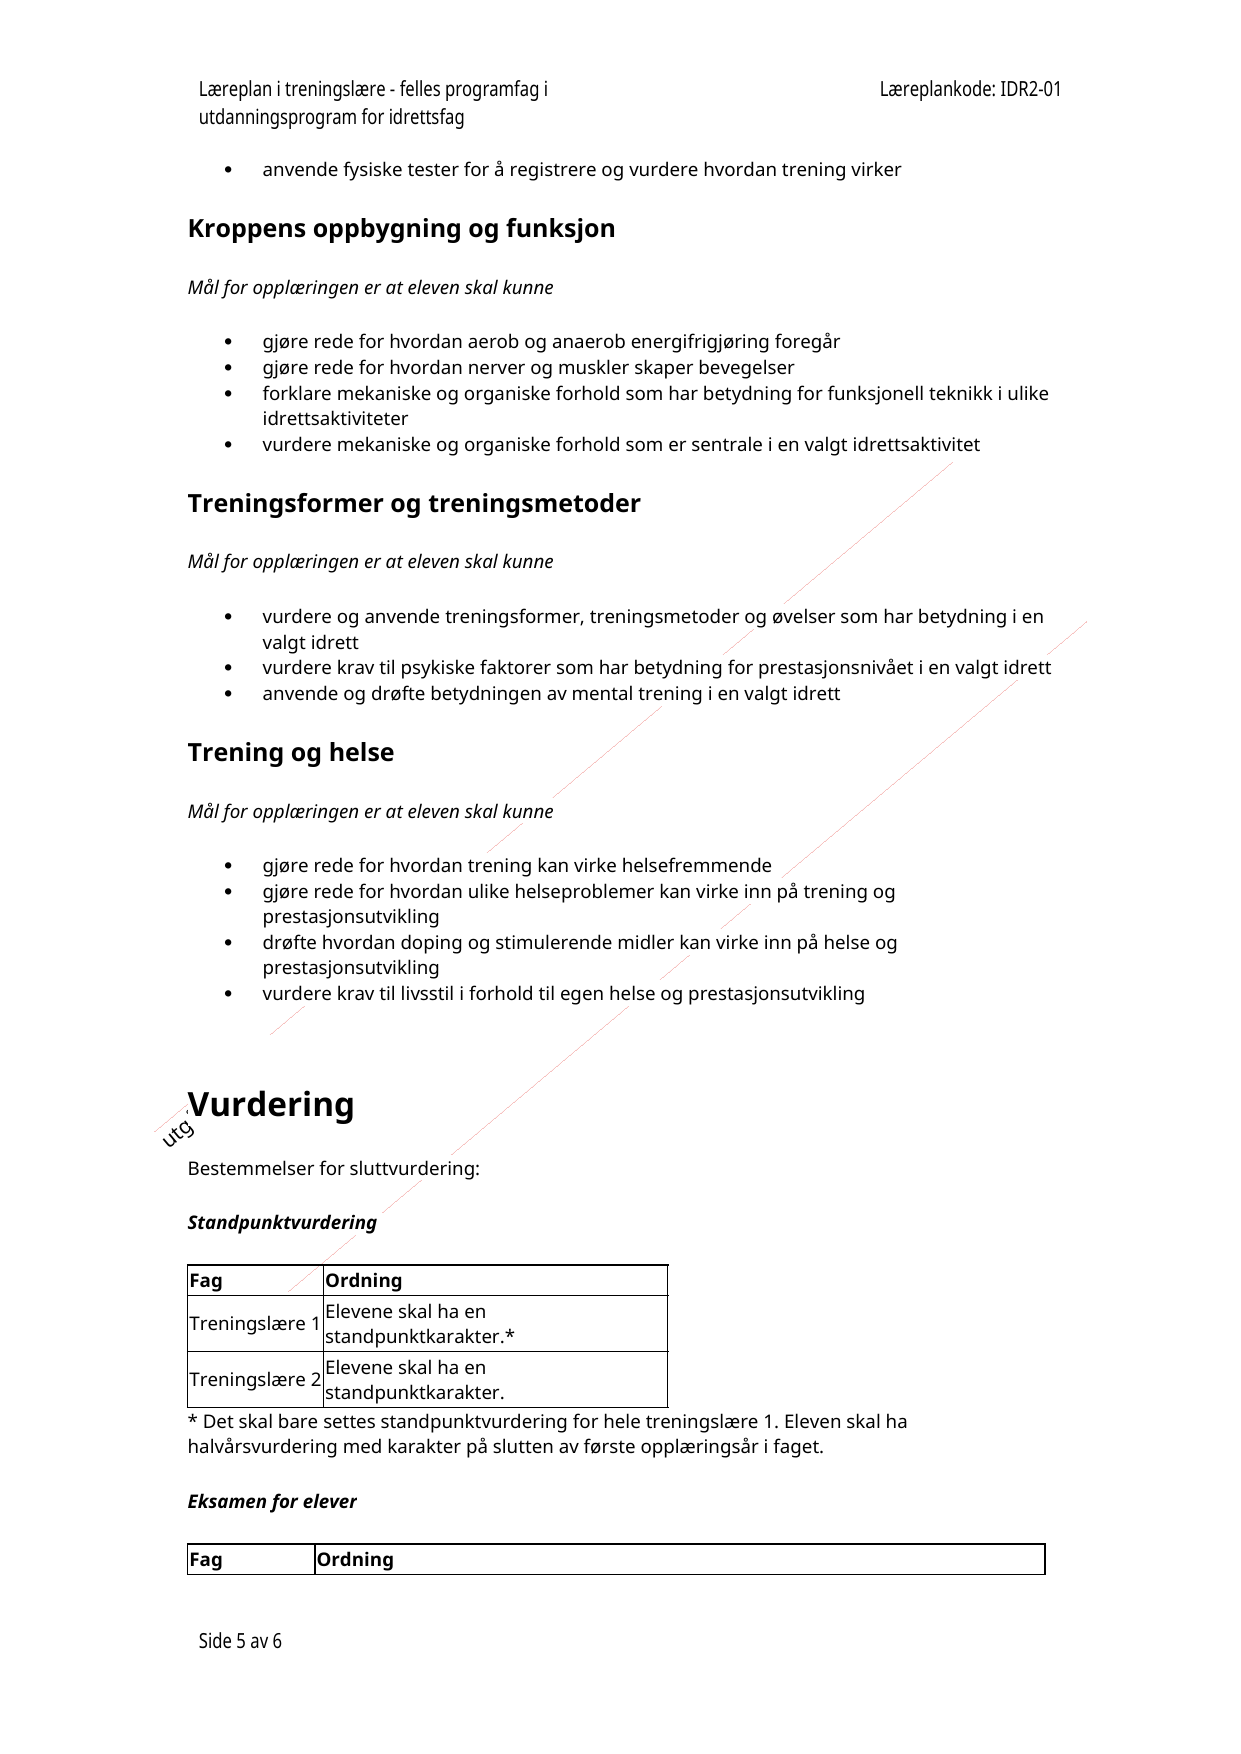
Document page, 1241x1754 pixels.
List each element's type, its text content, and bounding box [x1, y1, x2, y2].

text Mål for opplæringen er at eleven skal kunne [561, 549, 847, 574]
list gjøre rede for hvordan ulike helseproblemer kan virke inn på trening og prestasjonsutvikling [722, 878, 1053, 929]
list vurdere krav til livsstil i forhold til egen helse og prestasjonsutvikling [866, 980, 1053, 1006]
text Bestemmelser for sluttvurdering: [485, 1155, 1053, 1180]
text * Det skal bare settes standpunktvurdering for hele treningslære 1. Eleven skal ha halvårsvurdering med karakter på slutten av første opplæringsår i faget. [829, 1408, 1053, 1459]
subtitle Trening og helse [395, 735, 626, 769]
list vurdere og anvende treningsformer, treningsmetoder og øvelser som har betydning i en valgt idrett [225, 603, 783, 654]
list forklare mekaniske og organiske forhold som har betydning for funksjonell teknikk i ulike idrettsaktiviteter [409, 380, 1053, 431]
subtitle Trening og helse [913, 735, 1053, 769]
list vurdere krav til psykiske faktorer som har betydning for prestasjonsnivået i en valgt idrett [225, 654, 722, 680]
text Mål for opplæringen er at eleven skal kunne [561, 798, 875, 823]
subtitle Trening og helse [588, 735, 950, 769]
table_cell Treningslære 2 [188, 1352, 323, 1407]
list gjøre rede for hvordan aerob og anaerob energifrigjøring foregår [841, 329, 1053, 354]
list gjøre rede for hvordan ulike helseproblemer kan virke inn på trening og prestasjonsutvikling [440, 904, 748, 929]
text Mål for opplæringen er at eleven skal kunne [848, 798, 1053, 823]
list vurdere og anvende treningsformer, treningsmetoder og øvelser som har betydning i en valgt idrett [725, 603, 1053, 654]
list vurdere mekaniske og organiske forhold som er sentrale i en valgt idrettsaktivitet [981, 431, 1053, 456]
list drøfte hvordan doping og stimulerende midler kan virke inn på helse og prestasjonsutvikling [225, 929, 263, 980]
text Mål for opplæringen er at eleven skal kunne [561, 274, 1053, 299]
list drøfte hvordan doping og stimulerende midler kan virke inn på helse og prestasjonsutvikling [440, 955, 688, 980]
list vurdere og anvende treningsformer, treningsmetoder og øvelser som har betydning i en valgt idrett [359, 629, 752, 654]
subtitle Vurdering [487, 1035, 1053, 1126]
subtitle Treningsformer og treningsmetoder [886, 486, 1053, 519]
subtitle Kroppens oppbygning og funksjon [616, 211, 1053, 245]
table_cell Treningslære 1 [188, 1296, 323, 1351]
text Mål for opplæringen er at eleven skal kunne [821, 549, 1053, 574]
text Eksamen for elever [187, 1488, 1053, 1514]
list anvende og drøfte betydningen av mental trening i en valgt idrett [841, 680, 1015, 706]
subtitle Vurdering [364, 1035, 592, 1126]
list anvende fysiske tester for å registrere og vurdere hvordan trening virker [902, 156, 1053, 182]
list anvende og drøfte betydningen av mental trening i en valgt idrett [988, 680, 1053, 706]
subtitle Treningsformer og treningsmetoder [642, 486, 922, 519]
list drøfte hvordan doping og stimulerende midler kan virke inn på helse og prestasjonsutvikling [661, 929, 1053, 980]
text Standpunktvurdering [382, 1209, 1053, 1235]
list gjøre rede for hvordan nerver og muskler skaper bevegelser [795, 354, 1053, 380]
list gjøre rede for hvordan trening kan virke helsefremmende [783, 853, 1053, 878]
list gjøre rede for hvordan ulike helseproblemer kan virke inn på trening og prestasjonsutvikling [225, 878, 263, 929]
